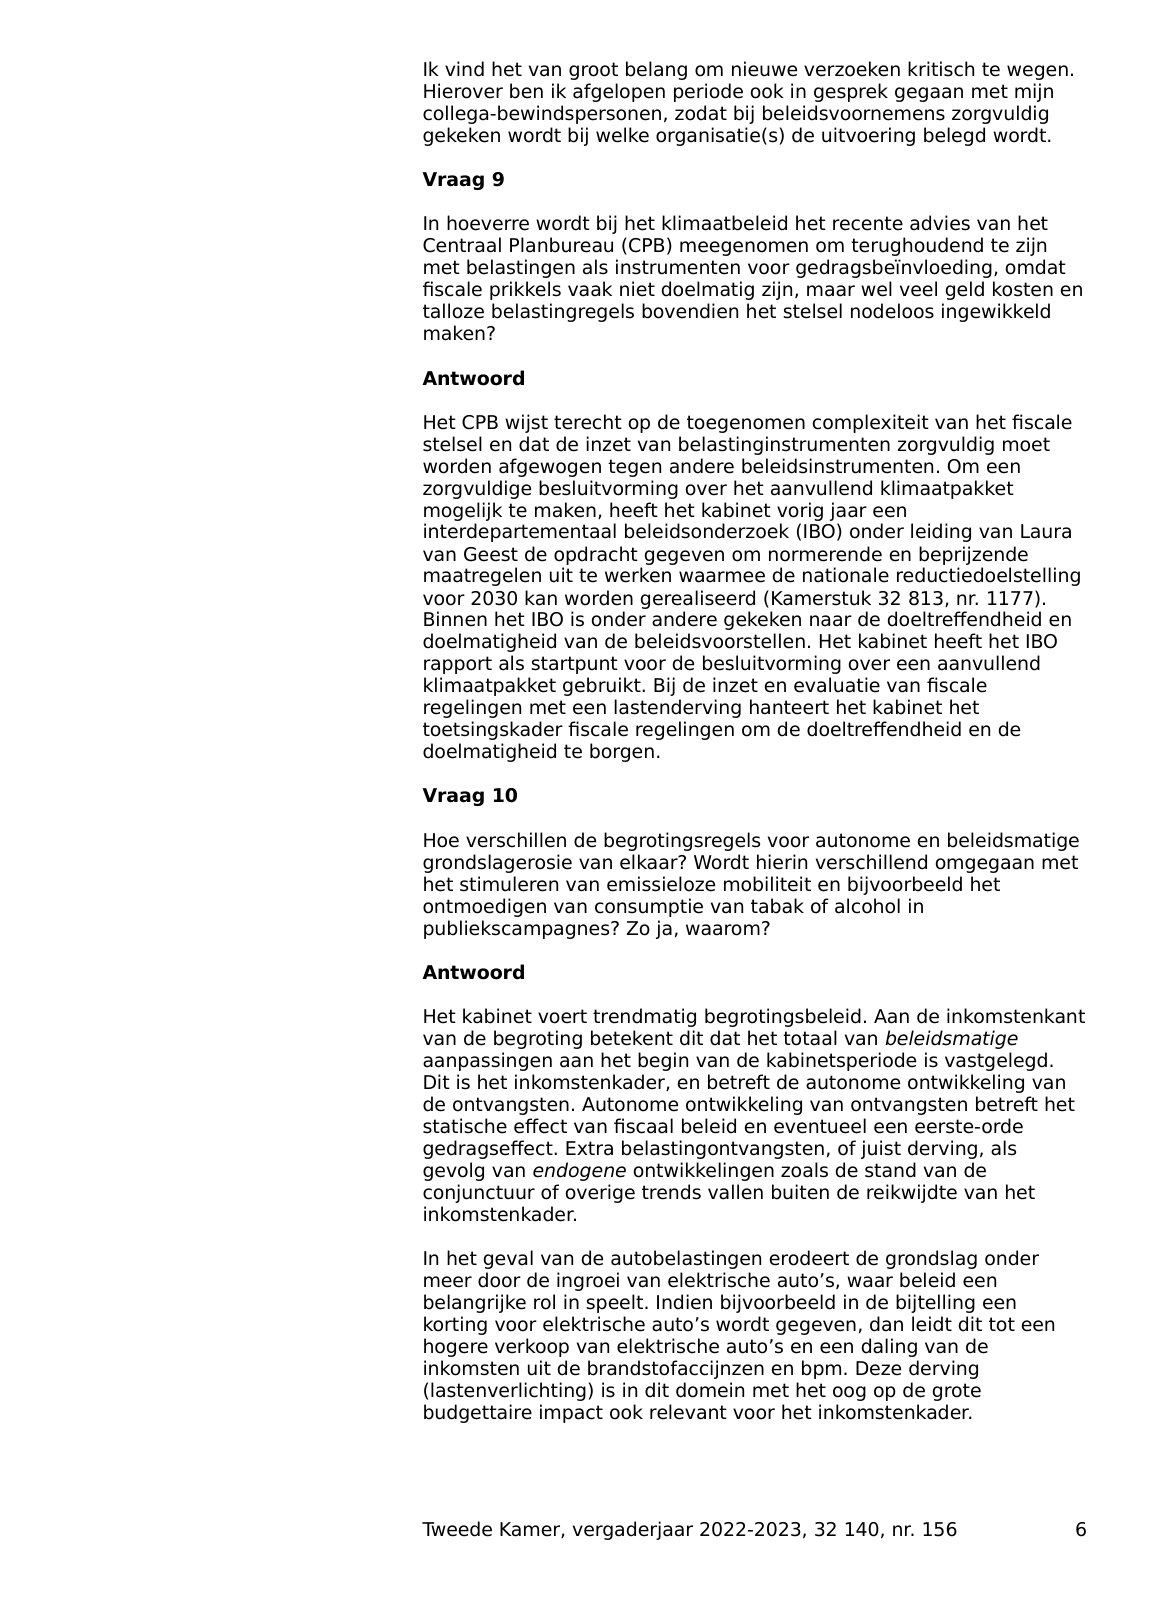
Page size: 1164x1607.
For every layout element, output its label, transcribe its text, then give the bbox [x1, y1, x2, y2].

text In het geval van de autobelastingen erodeert de grondslag onder meer door de ingroei van elektrische auto’s, waar beleid een belangrijke rol in speelt. Indien bijvoorbeeld in de bijtelling een korting voor elektrische auto’s wordt gegeven, dan leidt dit tot een hogere verkoop van elektrische auto’s en een daling van de inkomsten uit de brandstofaccijnzen en bpm. Deze derving (lastenverlichting) is in dit domein met het oog op de grote budgettaire impact ook relevant voor het inkomstenkader. [422, 1248, 1087, 1424]
text In hoeverre wordt bij het klimaatbeleid het recente advies van het Centraal Planbureau (CPB) meegenomen om terughoudend te zijn met belastingen als instrumenten voor gedragsbeïnvloeding, omdat fiscale prikkels vaak niet doelmatig zijn, maar wel veel geld kosten en talloze belastingregels bovendien het stelsel nodeloos ingewikkeld maken? [422, 213, 1087, 345]
subtitle Vraag 10 [422, 785, 1087, 807]
subtitle Antwoord [422, 962, 1087, 984]
subtitle Vraag 9 [422, 169, 1087, 191]
text Het kabinet voert trendmatig begrotingsbeleid. Aan de inkomstenkant van de begroting betekent dit dat het totaal van beleidsmatige aanpassingen aan het begin van de kabinetsperiode is vastgelegd. Dit is het inkomstenkader, en betreft de autonome ontwikkeling van de ontvangsten. Autonome ontwikkeling van ontvangsten betreft het statische effect van fiscaal beleid en eventueel een eerste-orde gedragseffect. Extra belastingontvangsten, of juist derving, als gevolg van endogene ontwikkelingen zoals de stand van de conjunctuur of overige trends vallen buiten de reikwijdte van het inkomstenkader. [422, 1006, 1087, 1226]
text Het CPB wijst terecht op de toegenomen complexiteit van het fiscale stelsel en dat de inzet van belastinginstrumenten zorgvuldig moet worden afgewogen tegen andere beleidsinstrumenten. Om een zorgvuldige besluitvorming over het aanvullend klimaatpakket mogelijk te maken, heeft het kabinet vorig jaar een interdepartementaal beleidsonderzoek (IBO) onder leiding van Laura van Geest de opdracht gegeven om normerende en beprijzende maatregelen uit te werken waarmee de nationale reductiedoelstelling voor 2030 kan worden gerealiseerd (Kamerstuk 32 813, nr. 1177). Binnen het IBO is onder andere gekeken naar de doeltreffendheid en doelmatigheid van de beleidsvoorstellen. Het kabinet heeft het IBO rapport als startpunt voor de besluitvorming over een aanvullend klimaatpakket gebruikt. Bij de inzet en evaluatie van fiscale regelingen met een lastenderving hanteert het kabinet het toetsingskader fiscale regelingen om de doeltreffendheid en de doelmatigheid te borgen. [422, 412, 1087, 763]
subtitle Antwoord [422, 367, 1087, 389]
text Hoe verschillen de begrotingsregels voor autonome en beleidsmatige grondslagerosie van elkaar? Wordt hierin verschillend omgegaan met het stimuleren van emissieloze mobiliteit en bijvoorbeeld het ontmoedigen van consumptie van tabak of alcohol in publiekscampagnes? Zo ja, waarom? [422, 829, 1087, 939]
text Ik vind het van groot belang om nieuwe verzoeken kritisch te wegen. Hierover ben ik afgelopen periode ook in gesprek gegaan met mijn collega-bewindspersonen, zodat bij beleidsvoornemens zorgvuldig gekeken wordt bij welke organisatie(s) de uitvoering belegd wordt. [422, 59, 1087, 147]
